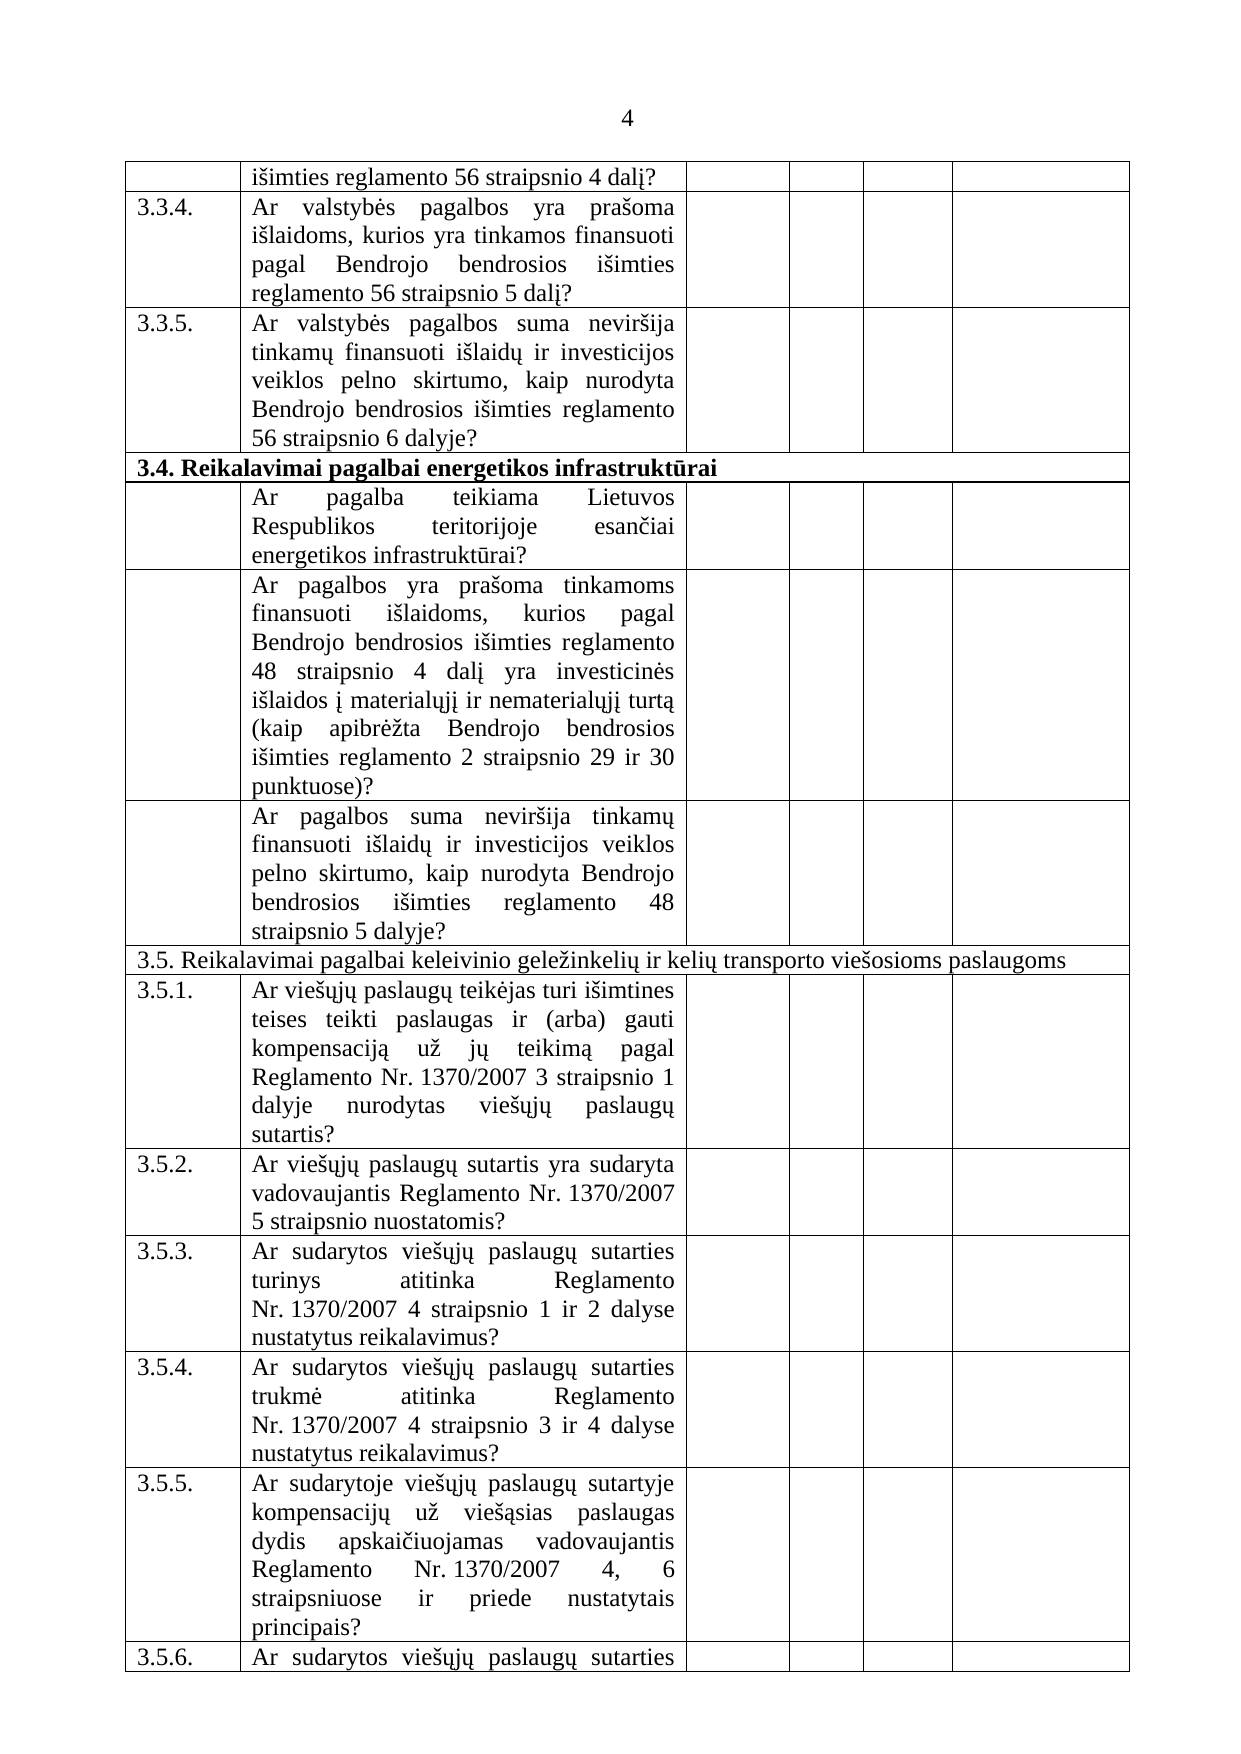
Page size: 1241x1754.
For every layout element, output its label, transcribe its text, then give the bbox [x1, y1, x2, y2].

table_cell [790, 975, 863, 1148]
table_cell [790, 1236, 863, 1351]
table_cell [864, 1468, 952, 1641]
table_cell [790, 1352, 863, 1467]
table_cell išimties reglamento 56 straipsnio 4 dalį? [241, 162, 686, 191]
table_cell [953, 1149, 1129, 1235]
table_cell [864, 801, 952, 944]
table_cell [687, 1149, 789, 1235]
table_cell [790, 1149, 863, 1235]
table_cell [790, 1642, 863, 1671]
table_cell Ar valstybės pagalbos suma neviršija tinkamų finansuoti išlaidų ir investicijos veiklos pelno skirtumo, kaip nurodyta Bendrojo bendrosios išimties reglamento 56 straipsnio 6 dalyje? [241, 308, 686, 452]
table_cell [953, 975, 1129, 1148]
table_cell 3.5.6. [126, 1642, 240, 1671]
table_cell [126, 162, 240, 191]
table_cell 3.5.1. [126, 975, 240, 1148]
table_cell [687, 192, 789, 307]
table_cell [864, 1236, 952, 1351]
table_cell [953, 801, 1129, 944]
table_cell [953, 162, 1129, 191]
table_cell 3.5.4. [126, 1352, 240, 1467]
table_cell [687, 308, 789, 452]
table_cell Ar pagalba teikiama Lietuvos Respublikos teritorijoje esančiai energetikos infrastruktūrai? [241, 483, 686, 569]
table_cell [687, 1352, 789, 1467]
table_cell [864, 162, 952, 191]
table_cell [953, 1468, 1129, 1641]
table_cell Ar valstybės pagalbos yra prašoma išlaidoms, kurios yra tinkamos finansuoti pagal Bendrojo bendrosios išimties reglamento 56 straipsnio 5 dalį? [241, 192, 686, 307]
table_cell [790, 801, 863, 944]
table_cell [790, 483, 863, 569]
table_cell 3.3.5. [126, 308, 240, 452]
table_cell Ar viešųjų paslaugų teikėjas turi išimtines teises teikti paslaugas ir (arba) gauti kompensaciją už jų teikimą pagal Reglamento Nr. 1370/2007 3 straipsnio 1 dalyje nurodytas viešųjų paslaugų sutartis? [241, 975, 686, 1148]
table_cell 3.3.4. [126, 192, 240, 307]
table_cell 3.5.5. [126, 1468, 240, 1641]
table_cell Ar sudarytoje viešųjų paslaugų sutartyje kompensacijų už viešąsias paslaugas dydis apskaičiuojamas vadovaujantis Reglamento Nr. 1370/2007 4, 6 straipsniuose ir priede nustatytais principais? [241, 1468, 686, 1641]
table_cell [687, 570, 789, 800]
table_cell [687, 1642, 789, 1671]
table_cell [790, 570, 863, 800]
table_cell 3.4. Reikalavimai pagalbai energetikos infrastruktūrai [126, 453, 1129, 481]
table_cell [864, 308, 952, 452]
table_cell [953, 570, 1129, 800]
table_cell 3.5.3. [126, 1236, 240, 1351]
table_cell [864, 192, 952, 307]
table_cell [126, 570, 240, 800]
table_cell [687, 1236, 789, 1351]
table_cell [687, 801, 789, 944]
table_cell [953, 192, 1129, 307]
table_cell [126, 801, 240, 944]
table_cell [953, 308, 1129, 452]
table_cell [687, 975, 789, 1148]
table_cell [864, 570, 952, 800]
table_cell Ar sudarytos viešųjų paslaugų sutarties turinys atitinka Reglamento Nr. 1370/2007 4 straipsnio 1 ir 2 dalyse nustatytus reikalavimus? [241, 1236, 686, 1351]
table_cell Ar viešųjų paslaugų sutartis yra sudaryta vadovaujantis Reglamento Nr. 1370/2007 5 straipsnio nuostatomis? [241, 1149, 686, 1235]
table_cell [687, 162, 789, 191]
table_cell [864, 483, 952, 569]
table_cell [687, 1468, 789, 1641]
table_cell Ar sudarytos viešųjų paslaugų sutarties [241, 1642, 686, 1671]
table_cell [790, 192, 863, 307]
table_cell [864, 1642, 952, 1671]
table_cell [864, 1149, 952, 1235]
table_cell [864, 1352, 952, 1467]
table_cell [126, 483, 240, 569]
table_cell [790, 162, 863, 191]
table_cell [953, 1642, 1129, 1671]
table_cell Ar pagalbos suma neviršija tinkamų finansuoti išlaidų ir investicijos veiklos pelno skirtumo, kaip nurodyta Bendrojo bendrosios išimties reglamento 48 straipsnio 5 dalyje? [241, 801, 686, 944]
table_cell [790, 308, 863, 452]
table_cell [953, 483, 1129, 569]
table_cell [790, 1468, 863, 1641]
table_cell [953, 1352, 1129, 1467]
table_cell Ar sudarytos viešųjų paslaugų sutarties trukmė atitinka Reglamento Nr. 1370/2007 4 straipsnio 3 ir 4 dalyse nustatytus reikalavimus? [241, 1352, 686, 1467]
table_cell [953, 1236, 1129, 1351]
table_cell 3.5.2. [126, 1149, 240, 1235]
table_cell 3.5. Reikalavimai pagalbai keleivinio geležinkelių ir kelių transporto viešosioms paslaugoms [126, 946, 1129, 974]
table_cell [687, 483, 789, 569]
table_cell Ar pagalbos yra prašoma tinkamoms finansuoti išlaidoms, kurios pagal Bendrojo bendrosios išimties reglamento 48 straipsnio 4 dalį yra investicinės išlaidos į materialųjį ir nematerialųjį turtą (kaip apibrėžta Bendrojo bendrosios išimties reglamento 2 straipsnio 29 ir 30 punktuose)? [241, 570, 686, 800]
table_cell [864, 975, 952, 1148]
